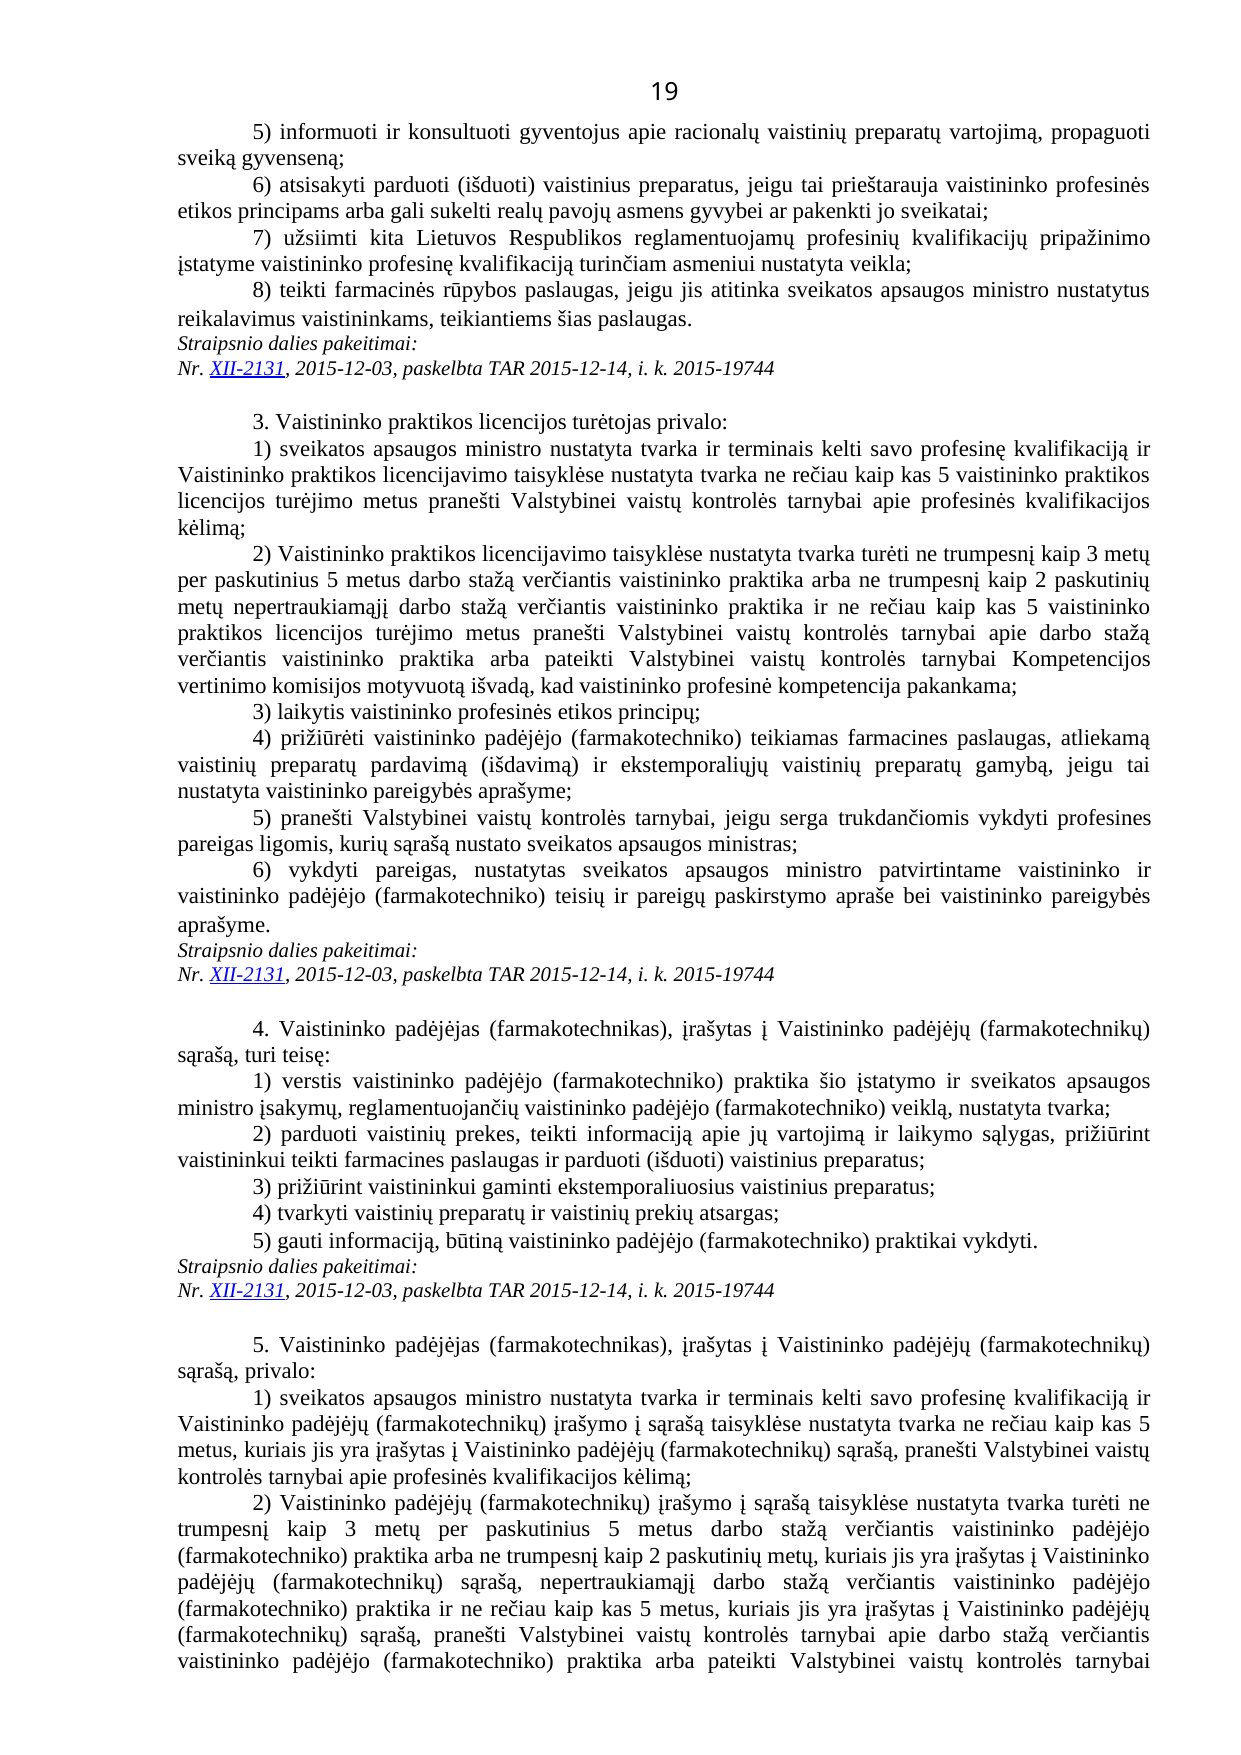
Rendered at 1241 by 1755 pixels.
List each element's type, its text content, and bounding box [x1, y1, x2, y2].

text 4. Vaistininko padėjėjas (farmakotechnikas), įrašytas į Vaistininko padėjėjų (farmakotechnikų) sąrašą, turi teisę: [177, 1014, 1152, 1067]
text 5. Vaistininko padėjėjas (farmakotechnikas), įrašytas į Vaistininko padėjėjų (farmakotechnikų) sąrašą, privalo: [177, 1331, 1152, 1384]
text 6) vykdyti pareigas, nustatytas sveikatos apsaugos ministro patvirtintame vaistininko ir vaistininko padėjėjo (farmakotechniko) teisių ir pareigų paskirstymo apraše bei vaistininko pareigybės aprašyme. [177, 856, 1152, 938]
text Straipsnio dalies pakeitimai: [177, 331, 1152, 355]
text Straipsnio dalies pakeitimai: [177, 938, 1152, 962]
text 5) pranešti Valstybinei vaistų kontrolės tarnybai, jeigu serga trukdančiomis vykdyti profesines pareigas ligomis, kurių sąrašą nustato sveikatos apsaugos ministras; [177, 803, 1152, 856]
text 3. Vaistininko praktikos licencijos turėtojas privalo: [177, 408, 1152, 434]
text 1) sveikatos apsaugos ministro nustatyta tvarka ir terminais kelti savo profesinę kvalifikaciją ir Vaistininko praktikos licencijavimo taisyklėse nustatyta tvarka ne rečiau kaip kas 5 vaistininko praktikos licencijos turėjimo metus pranešti Valstybinei vaistų kontrolės tarnybai apie profesinės kvalifikacijos kėlimą; [177, 434, 1152, 540]
text 2) parduoti vaistinių prekes, teikti informaciją apie jų vartojimą ir laikymo sąlygas, prižiūrint vaistininkui teikti farmacines paslaugas ir parduoti (išduoti) vaistinius preparatus; [177, 1120, 1152, 1173]
text 3) laikytis vaistininko profesinės etikos principų; [177, 698, 1152, 724]
text 5) gauti informaciją, būtiną vaistininko padėjėjo (farmakotechniko) praktikai vykdyti. [177, 1225, 1152, 1254]
text 2) Vaistininko praktikos licencijavimo taisyklėse nustatyta tvarka turėti ne trumpesnį kaip 3 metų per paskutinius 5 metus darbo stažą verčiantis vaistininko praktika arba ne trumpesnį kaip 2 paskutinių metų nepertraukiamąjį darbo stažą verčiantis vaistininko praktika ir ne rečiau kaip kas 5 vaistininko praktikos licencijos turėjimo metus pranešti Valstybinei vaistų kontrolės tarnybai apie darbo stažą verčiantis vaistininko praktika arba pateikti Valstybinei vaistų kontrolės tarnybai Kompetencijos vertinimo komisijos motyvuotą išvadą, kad vaistininko profesinė kompetencija pakankama; [177, 540, 1152, 698]
text Nr. XII-2131, 2015-12-03, paskelbta TAR 2015-12-14, i. k. 2015-19744 [177, 1278, 1152, 1302]
text 6) atsisakyti parduoti (išduoti) vaistinius preparatus, jeigu tai prieštarauja vaistininko profesinės etikos principams arba gali sukelti realų pavojų asmens gyvybei ar pakenkti jo sveikatai; [177, 171, 1152, 223]
text 4) prižiūrėti vaistininko padėjėjo (farmakotechniko) teikiamas farmacines paslaugas, atliekamą vaistinių preparatų pardavimą (išdavimą) ir ekstemporaliųjų vaistinių preparatų gamybą, jeigu tai nustatyta vaistininko pareigybės aprašyme; [177, 724, 1152, 803]
text 7) užsiimti kita Lietuvos Respublikos reglamentuojamų profesinių kvalifikacijų pripažinimo įstatyme vaistininko profesinę kvalifikaciją turinčiam asmeniui nustatyta veikla; [177, 223, 1152, 276]
text 3) prižiūrint vaistininkui gaminti ekstemporaliuosius vaistinius preparatus; [177, 1173, 1152, 1199]
text Straipsnio dalies pakeitimai: [177, 1254, 1152, 1278]
text 1) verstis vaistininko padėjėjo (farmakotechniko) praktika šio įstatymo ir sveikatos apsaugos ministro įsakymų, reglamentuojančių vaistininko padėjėjo (farmakotechniko) veiklą, nustatyta tvarka; [177, 1067, 1152, 1120]
text 5) informuoti ir konsultuoti gyventojus apie racionalų vaistinių preparatų vartojimą, propaguoti sveiką gyvenseną; [177, 118, 1152, 171]
text Nr. XII-2131, 2015-12-03, paskelbta TAR 2015-12-14, i. k. 2015-19744 [177, 962, 1152, 986]
text 1) sveikatos apsaugos ministro nustatyta tvarka ir terminais kelti savo profesinę kvalifikaciją ir Vaistininko padėjėjų (farmakotechnikų) įrašymo į sąrašą taisyklėse nustatyta tvarka ne rečiau kaip kas 5 metus, kuriais jis yra įrašytas į Vaistininko padėjėjų (farmakotechnikų) sąrašą, pranešti Valstybinei vaistų kontrolės tarnybai apie profesinės kvalifikacijos kėlimą; [177, 1384, 1152, 1489]
text 8) teikti farmacinės rūpybos paslaugas, jeigu jis atitinka sveikatos apsaugos ministro nustatytus reikalavimus vaistininkams, teikiantiems šias paslaugas. [177, 276, 1152, 331]
text Nr. XII-2131, 2015-12-03, paskelbta TAR 2015-12-14, i. k. 2015-19744 [177, 355, 1152, 379]
text 2) Vaistininko padėjėjų (farmakotechnikų) įrašymo į sąrašą taisyklėse nustatyta tvarka turėti ne trumpesnį kaip 3 metų per paskutinius 5 metus darbo stažą verčiantis vaistininko padėjėjo (farmakotechniko) praktika arba ne trumpesnį kaip 2 paskutinių metų, kuriais jis yra įrašytas į Vaistininko padėjėjų (farmakotechnikų) sąrašą, nepertraukiamąjį darbo stažą verčiantis vaistininko padėjėjo (farmakotechniko) praktika ir ne rečiau kaip kas 5 metus, kuriais jis yra įrašytas į Vaistininko padėjėjų (farmakotechnikų) sąrašą, pranešti Valstybinei vaistų kontrolės tarnybai apie darbo stažą verčiantis vaistininko padėjėjo (farmakotechniko) praktika arba pateikti Valstybinei vaistų kontrolės tarnybai [177, 1489, 1152, 1674]
text 4) tvarkyti vaistinių preparatų ir vaistinių prekių atsargas; [177, 1199, 1152, 1225]
